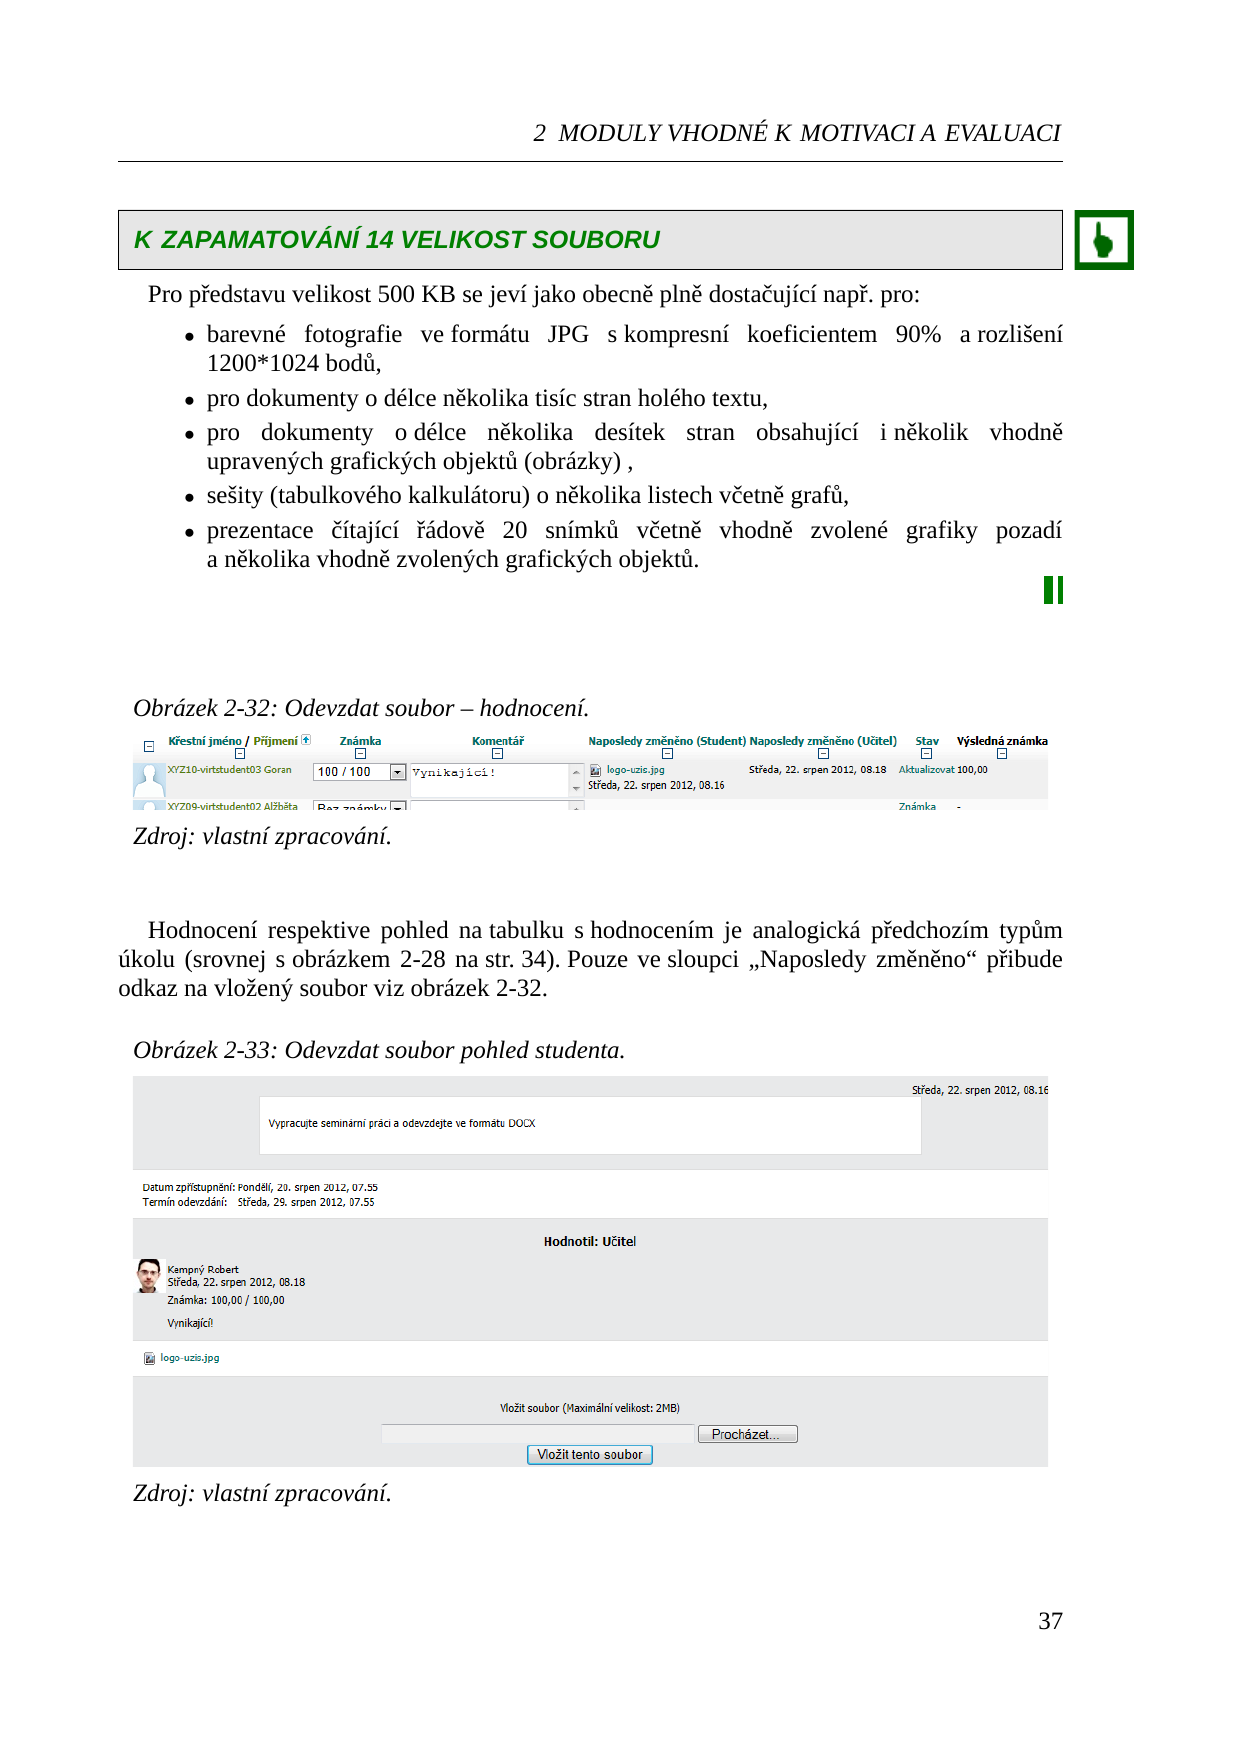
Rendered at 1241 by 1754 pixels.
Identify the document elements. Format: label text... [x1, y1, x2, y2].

list prezentace čítající řádově 20 snímků včetně vhodně zvolené grafiky pozadí a několika vhodně zvolených grafických objektů. [148, 515, 1063, 573]
list pro dokumenty o délce několika tisíc stran holého textu, [148, 383, 1063, 411]
list sešity (tabulkového kalkulátoru) o několika listech včetně grafů, [148, 481, 1063, 509]
picture [132, 733, 1049, 810]
list pro dokumenty o délce několika desítek stran obsahující i několik vhodně upravených grafických objektů (obrázky) , [148, 417, 1063, 475]
text K zapamatování 14 velikost souboru [119, 211, 1062, 269]
text Zdroj: vlastní zpracování. [133, 1467, 1048, 1507]
picture [1074, 210, 1134, 270]
text Obrázek 2-32: Odevzdat soubor – hodnocení. [133, 693, 1048, 721]
text Pro představu velikost 500 KB se jeví jako obecně plně dostačující např. pro: [118, 279, 1063, 307]
list barevné fotografie ve formátu JPG s kompresní koeficientem 90% a rozlišení 1200*1024 bodů, [148, 319, 1063, 377]
text Zdroj: vlastní zpracování. [133, 810, 1048, 850]
text Hodnocení respektive pohled na tabulku s hodnocením je analogická předchozím typům úkolu (srovnej s obrázkem 2-28 na str. 34). Pouze ve sloupci „Naposledy změněno“ přibude odkaz na vložený soubor viz obrázek 2-32. [118, 916, 1063, 1002]
text Obrázek 2-33: Odevzdat soubor pohled studenta. [133, 1035, 1048, 1064]
picture [132, 1076, 1049, 1467]
